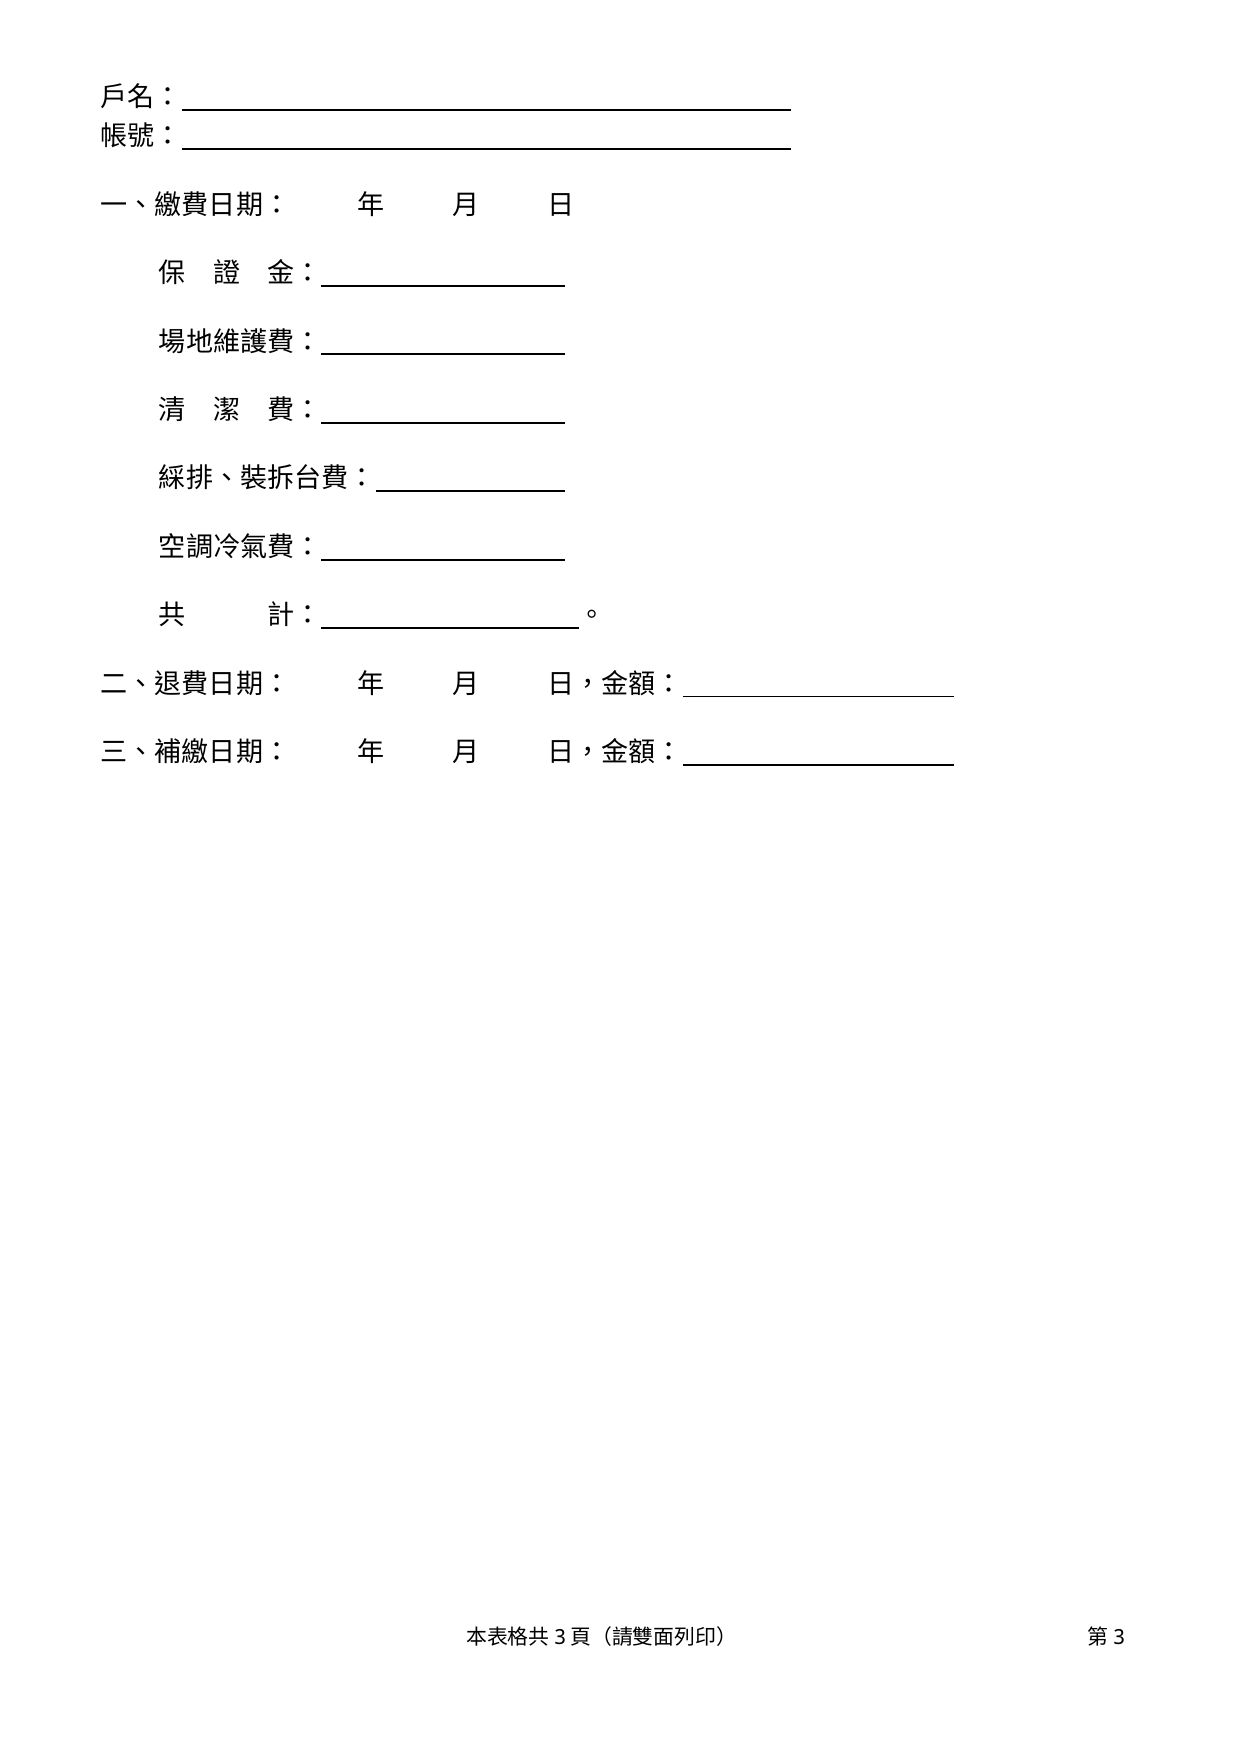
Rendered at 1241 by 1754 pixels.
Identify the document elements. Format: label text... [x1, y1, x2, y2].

text 一、繳費日期： 年 月 日 [100, 183, 1140, 222]
text 二、退費日期： 年 月 日，金額： [100, 662, 1140, 701]
text 空調冷氣費： [100, 525, 1140, 564]
text 清 潔 費： [100, 388, 1140, 427]
text 綵排、裝拆台費： [100, 456, 1140, 496]
text 戶名： [100, 75, 1140, 114]
text 場地維護費： [100, 319, 1140, 359]
text 共 計： 。 [100, 593, 1140, 633]
text 保 證 金： [100, 251, 1140, 290]
text 帳號： [100, 114, 1140, 153]
text 三、補繳日期： 年 月 日，金額： [100, 730, 1140, 769]
